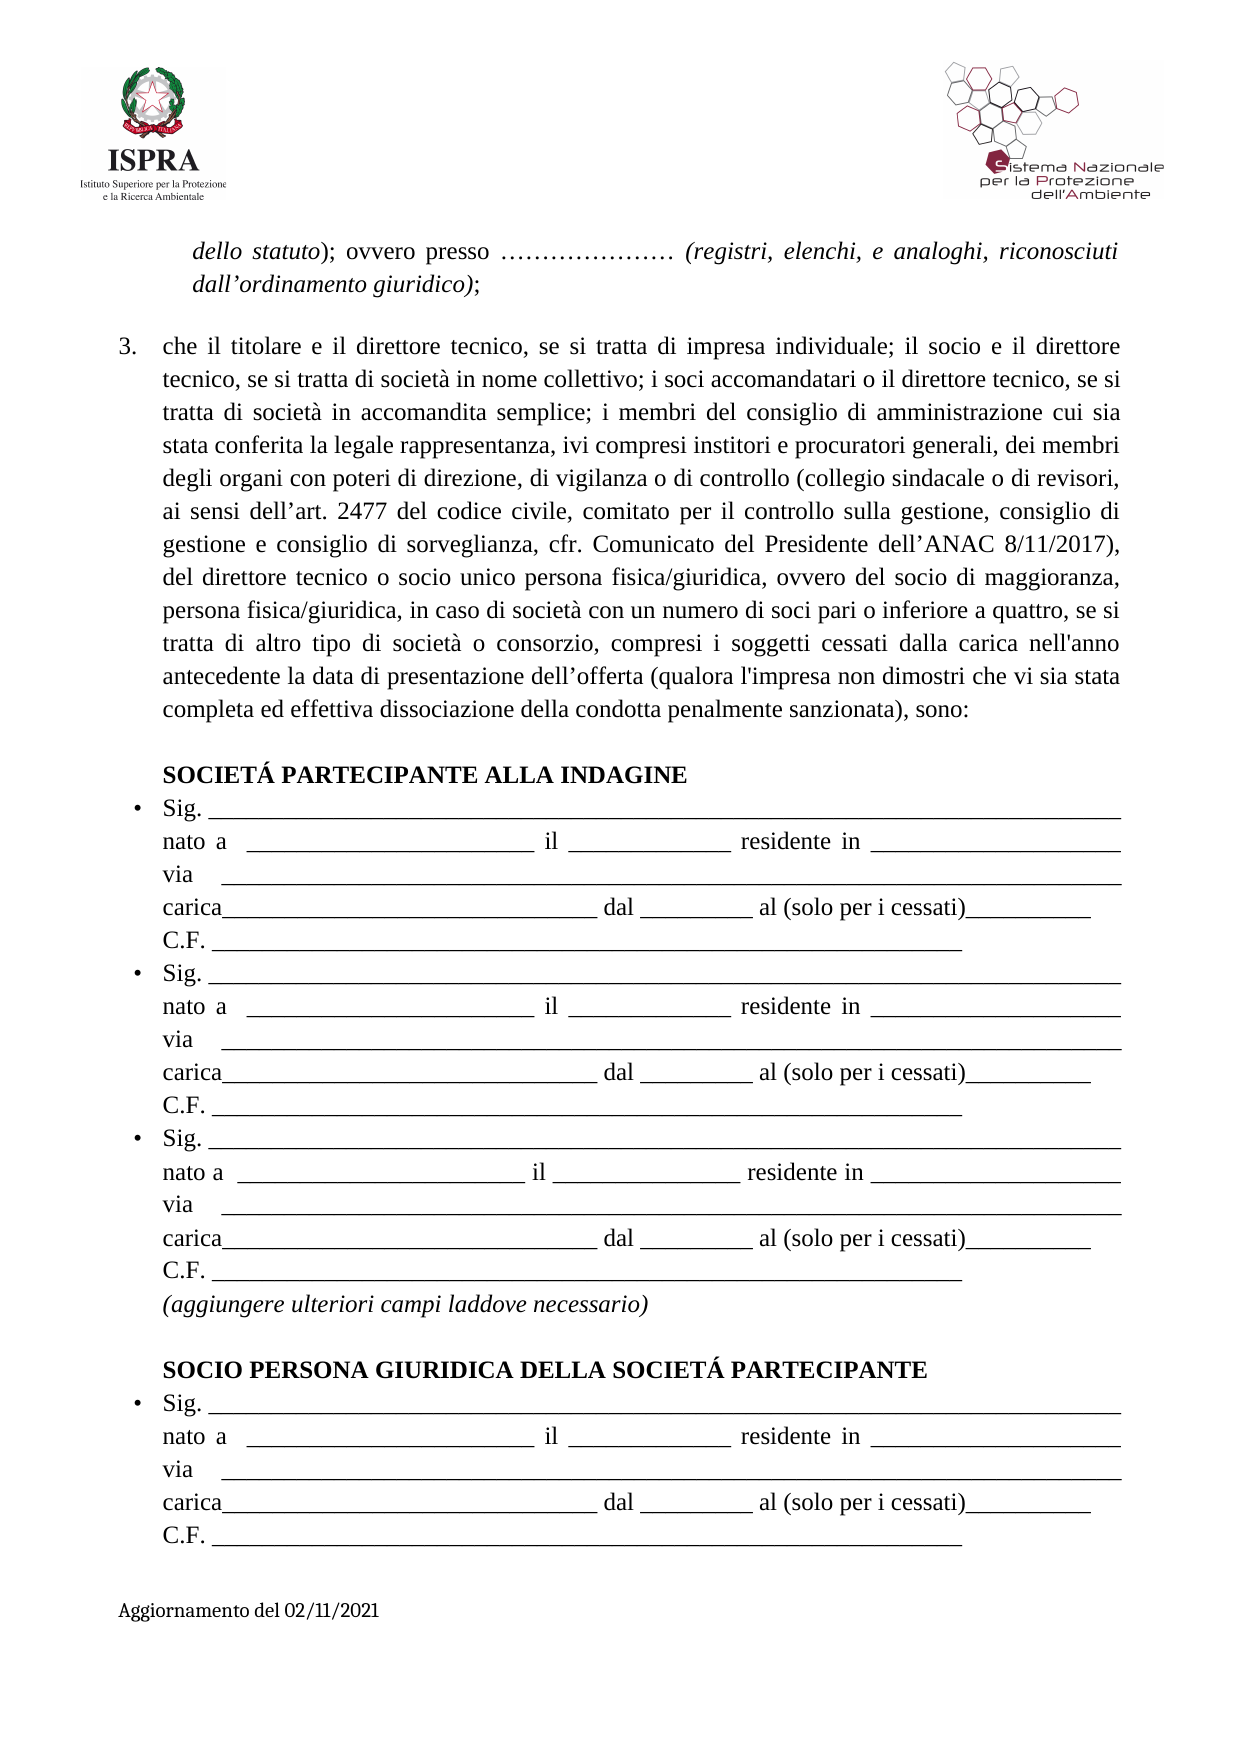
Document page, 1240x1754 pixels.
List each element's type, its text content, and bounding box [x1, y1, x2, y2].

text (aggiungere ulteriori campi laddove necessario) [162, 1289, 1121, 1317]
text C.F. ____________________________________________________________ [162, 925, 1121, 954]
text • Sig. _________________________________________________________________________ [133, 1123, 1121, 1152]
text nato a _______________________ il _____________ residente in ____________________ via ________________________________________________________________________ carica______________________________ dal _________ al (solo per i cessati)__________ [133, 1421, 1121, 1516]
text nato a _______________________ il _____________ residente in ____________________ via ________________________________________________________________________ carica______________________________ dal _________ al (solo per i cessati)__________ [133, 826, 1121, 921]
text C.F. ____________________________________________________________ [162, 1256, 1121, 1284]
text nato a _______________________ il _______________ residente in ____________________ via ________________________________________________________________________ carica______________________________ dal _________ al (solo per i cessati)__________ [133, 1157, 1121, 1251]
text SOCIETÁ PARTECIPANTE ALLA INDAGINE [162, 760, 1121, 789]
text nato a _______________________ il _____________ residente in ____________________ via ________________________________________________________________________ carica______________________________ dal _________ al (solo per i cessati)__________ [133, 991, 1121, 1086]
text C.F. ____________________________________________________________ [162, 1520, 1121, 1548]
list che il titolare e il direttore tecnico, se si tratta di impresa individuale; il socio e il direttore tecnico, se si tratta di società in nome collettivo; i soci accomandatari o il direttore tecnico, se si tratta di società in accomandita semplice; i membri del consiglio di amministrazione cui sia stata conferita la legale rappresentanza, ivi compresi institori e procuratori generali, dei membri degli organi con poteri di direzione, di vigilanza o di controllo (collegio sindacale o di revisori, ai sensi dell’art. 2477 del codice civile, comitato per il controllo sulla gestione, consiglio di gestione e consiglio di sorveglianza, cfr. Comunicato del Presidente dell’ANAC 8/11/2017), del direttore tecnico o socio unico persona fisica/giuridica, ovvero del socio di maggioranza, persona fisica/giuridica, in caso di società con un numero di soci pari o inferiore a quattro, se si tratta di altro tipo di società o consorzio, compresi i soggetti cessati dalla carica nell'anno antecedente la data di presentazione dell’offerta (qualora l'impresa non dimostri che vi sia stata completa ed effettiva dissociazione della condotta penalmente sanzionata), sono: [118, 331, 1121, 723]
text C.F. ____________________________________________________________ [162, 1091, 1121, 1119]
text • Sig. _________________________________________________________________________ [133, 1388, 1121, 1416]
list dello statuto); ovvero presso ………………… (registri, elenchi, e analoghi, riconosciuti dall’ordinamento giuridico); [192, 236, 1121, 298]
text • Sig. _________________________________________________________________________ [133, 958, 1121, 987]
text • Sig. _________________________________________________________________________ [133, 793, 1121, 822]
text SOCIO PERSONA GIURIDICA DELLA SOCIETÁ PARTECIPANTE [162, 1355, 1121, 1383]
